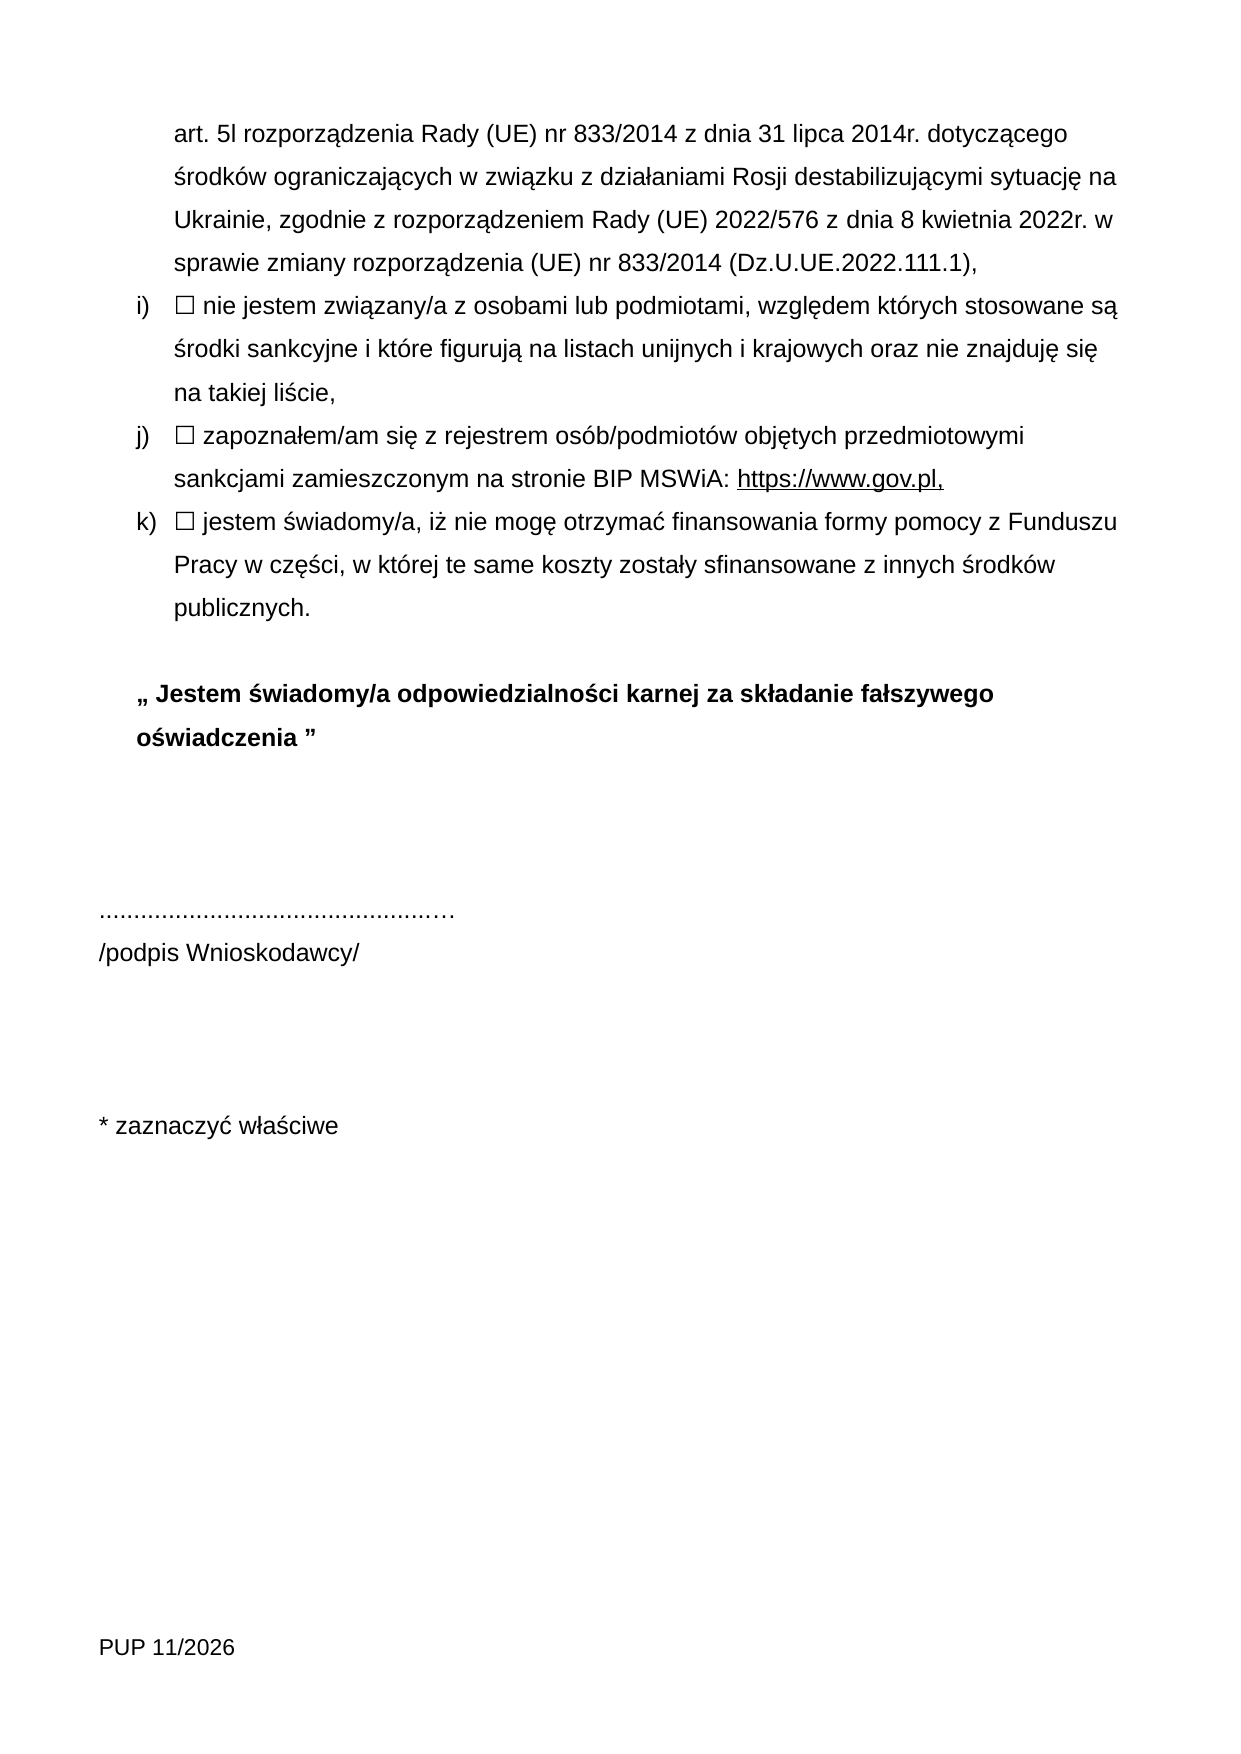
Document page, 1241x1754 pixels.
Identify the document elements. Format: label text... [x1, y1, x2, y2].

text ................................................… [98, 895, 1127, 924]
text /podpis Wnioskodawcy/ [98, 938, 1127, 967]
text * zaznaczyć właściwe [98, 1111, 1127, 1139]
list ☐ zapoznałem/am się z rejestrem osób/podmiotów objętych przedmiotowymi sankcjami zamieszczonym na stronie BIP MSWiA: https://www.gov.pl, [136, 421, 1127, 492]
list „ Jestem świadomy/a odpowiedzialności karnej za składanie fałszywego oświadczenia ” [98, 679, 1127, 751]
list ☐ jestem świadomy/a, iż nie mogę otrzymać finansowania formy pomocy z Funduszu Pracy w części, w której te same koszty zostały sfinansowane z innych środków publicznych. [136, 507, 1127, 622]
list ☐ nie jestem związany/a z osobami lub podmiotami, względem których stosowane są środki sankcyjne i które figurują na listach unijnych i krajowych oraz nie znajduję się na takiej liście, [136, 291, 1127, 406]
list art. 5l rozporządzenia Rady (UE) nr 833/2014 z dnia 31 lipca 2014r. dotyczącego środków ograniczających w związku z działaniami Rosji destabilizującymi sytuację na Ukrainie, zgodnie z rozporządzeniem Rady (UE) 2022/576 z dnia 8 kwietnia 2022r. w sprawie zmiany rozporządzenia (UE) nr 833/2014 (Dz.U.UE.2022.111.1), [136, 119, 1127, 277]
